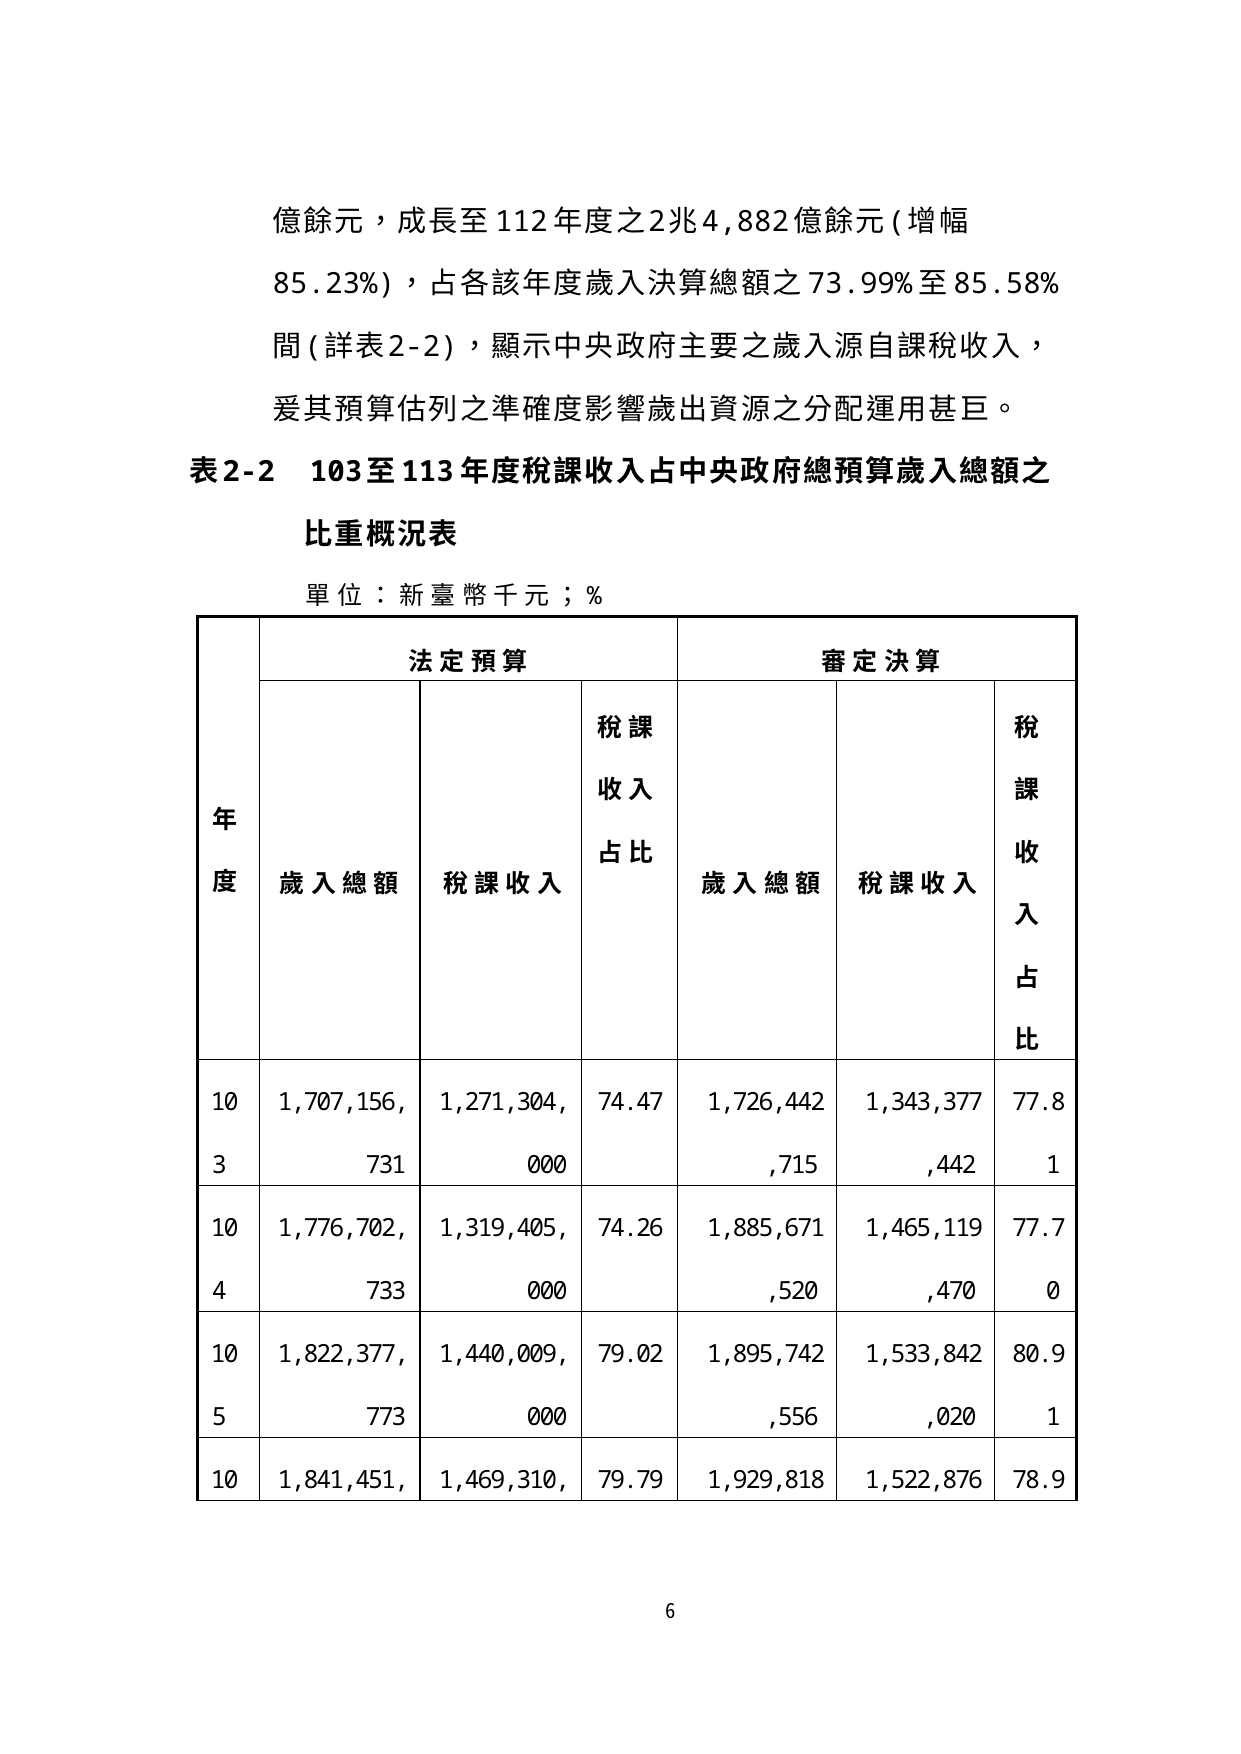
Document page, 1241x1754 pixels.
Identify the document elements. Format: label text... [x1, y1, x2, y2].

table_cell 10 [199, 1438, 259, 1500]
table_cell 歲入總額 [260, 681, 419, 1058]
table_cell 77.81 [995, 1060, 1075, 1184]
table_cell 1,533,842,020 [837, 1312, 994, 1437]
table_cell 稅課收入占比 [995, 681, 1075, 1058]
table_cell 1,776,702,733 [260, 1186, 419, 1311]
table_cell 1,343,377,442 [837, 1060, 994, 1184]
table_cell 稅課收入 [421, 681, 581, 1058]
table_cell 1,522,876 [837, 1438, 994, 1500]
table_header 法定預算 [260, 618, 677, 680]
table_cell 79.02 [582, 1312, 677, 1437]
table_cell 104 [199, 1186, 259, 1311]
text 表2-2 103至113年度稅課收入占中央政府總預算歲入總額之比重概況表 單位：新臺幣千元；% [186, 427, 1063, 615]
table_cell 1,822,377,773 [260, 1312, 419, 1437]
table_header 年度 [199, 618, 259, 1058]
table_cell 1,271,304,000 [421, 1060, 581, 1184]
table_cell 1,440,009,000 [421, 1312, 581, 1437]
table_cell 1,841,451, [260, 1438, 419, 1500]
table_cell 1,469,310, [421, 1438, 581, 1500]
table_cell 74.47 [582, 1060, 677, 1184]
table_cell 1,929,818 [678, 1438, 836, 1500]
table_cell 80.91 [995, 1312, 1075, 1437]
table_cell 歲入總額 [678, 681, 836, 1058]
text 億餘元，成長至112年度之2兆4,882億餘元(增幅85.23%)，占各該年度歲入決算總額之73.99%至85.58%間(詳表2-2)，顯示中央政府主要之歲入源自課稅收入，爰其預算估列之準確度影響歲出資源之分配運用甚巨。 [266, 177, 1063, 427]
table_cell 1,885,671,520 [678, 1186, 836, 1311]
table_cell 1,895,742,556 [678, 1312, 836, 1437]
table_cell 79.79 [582, 1438, 677, 1500]
table_cell 1,707,156,731 [260, 1060, 419, 1184]
table_cell 103 [199, 1060, 259, 1184]
table_cell 78.9 [995, 1438, 1075, 1500]
table_cell 105 [199, 1312, 259, 1437]
table_cell 77.70 [995, 1186, 1075, 1311]
table_cell 1,465,119,470 [837, 1186, 994, 1311]
table_cell 1,726,442,715 [678, 1060, 836, 1184]
table_cell 稅課收入占比 [582, 681, 677, 1058]
table_header 審定決算 [678, 618, 1075, 680]
table_cell 1,319,405,000 [421, 1186, 581, 1311]
table_cell 稅課收入 [837, 681, 994, 1058]
table_cell 74.26 [582, 1186, 677, 1311]
